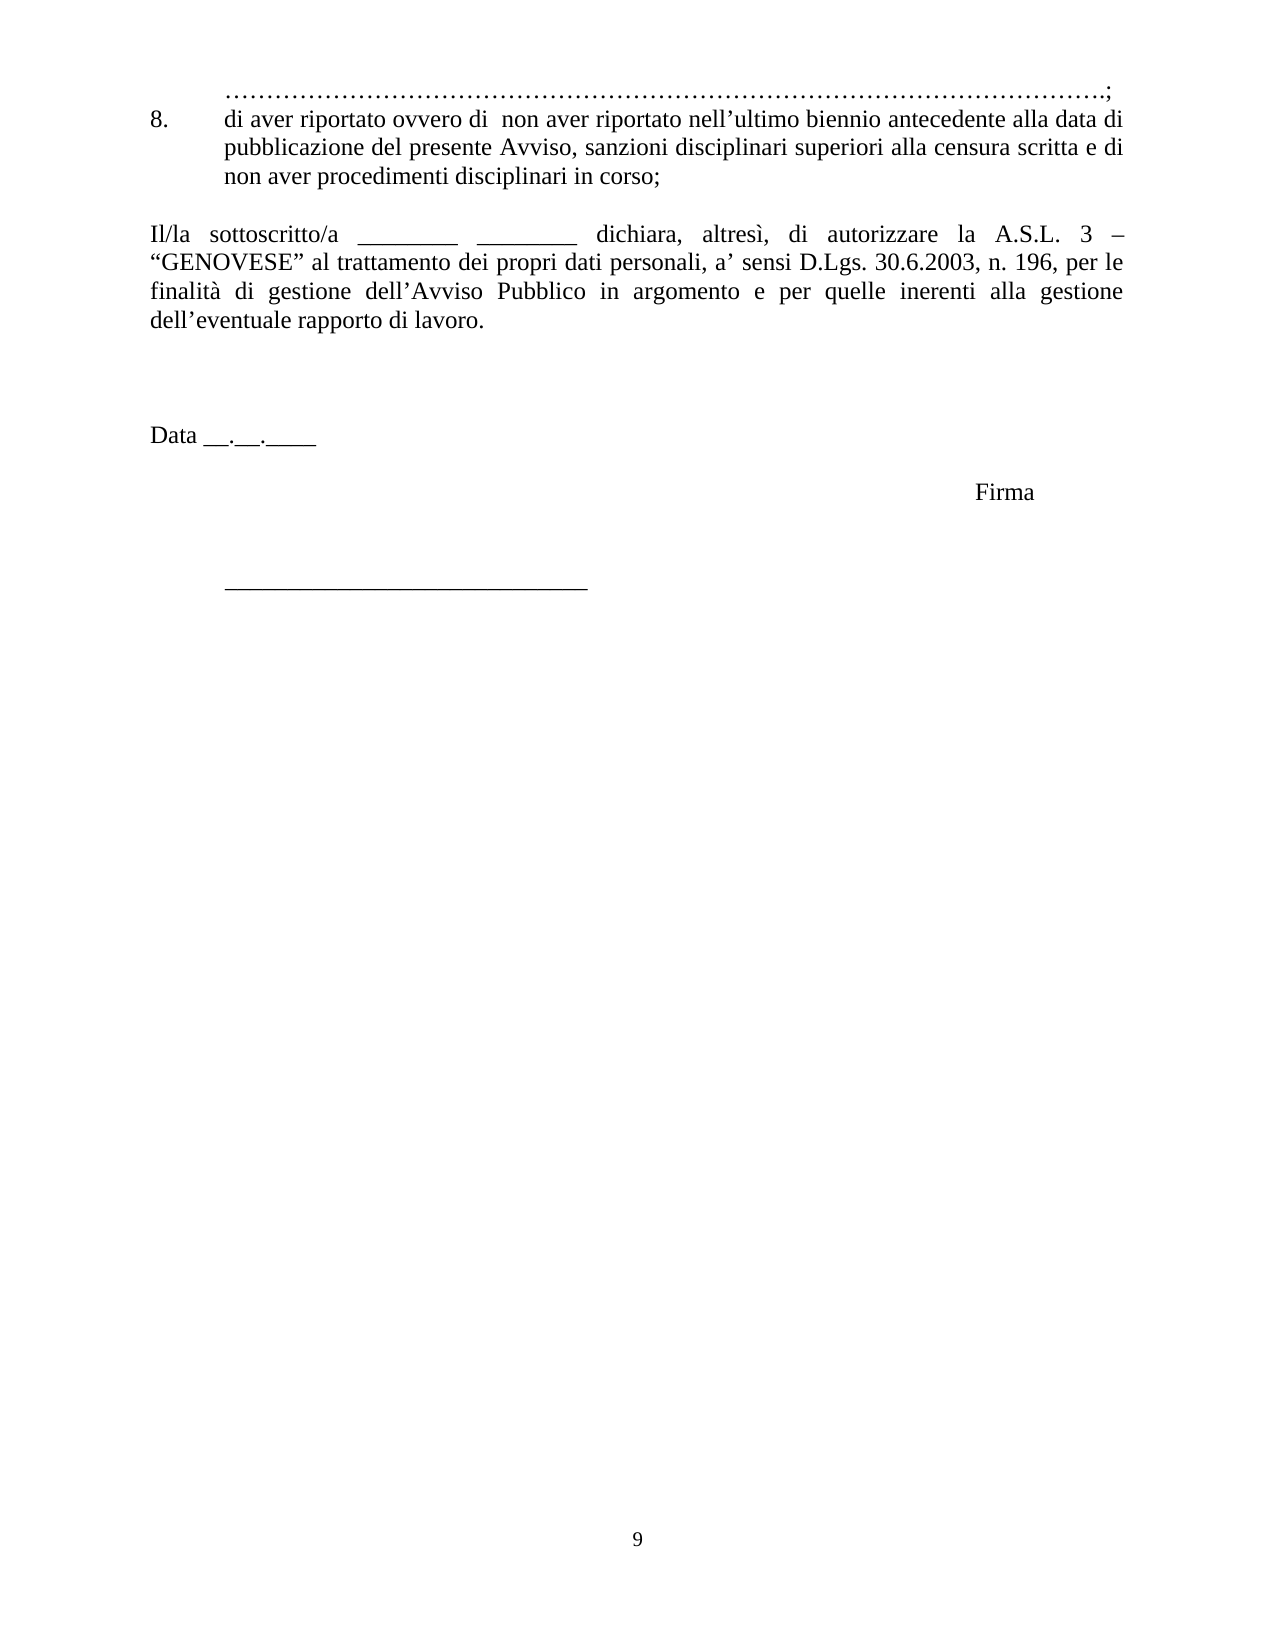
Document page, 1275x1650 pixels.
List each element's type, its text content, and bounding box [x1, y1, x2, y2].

list di aver riportato ovvero di non aver riportato nell’ultimo biennio antecedente alla data di pubblicazione del presente Avviso, sanzioni disciplinari superiori alla censura scritta e di non aver procedimenti disciplinari in corso; [150, 104, 1125, 190]
text _____________________________ [150, 506, 1125, 592]
text Il/la sottoscritto/a ________ ________ dichiara, altresì, di autorizzare la A.S.L. 3 – “GENOVESE” al trattamento dei propri dati personali, a’ sensi D.Lgs. 30.6.2003, n. 196, per le finalità di gestione dell’Avviso Pubblico in argomento e per quelle inerenti alla gestione dell’eventuale rapporto di lavoro. [150, 219, 1125, 334]
list …………………………………………………………………………………………….; [150, 75, 1125, 104]
text Data __.__.____ [150, 420, 1125, 449]
text Firma [150, 449, 1125, 506]
